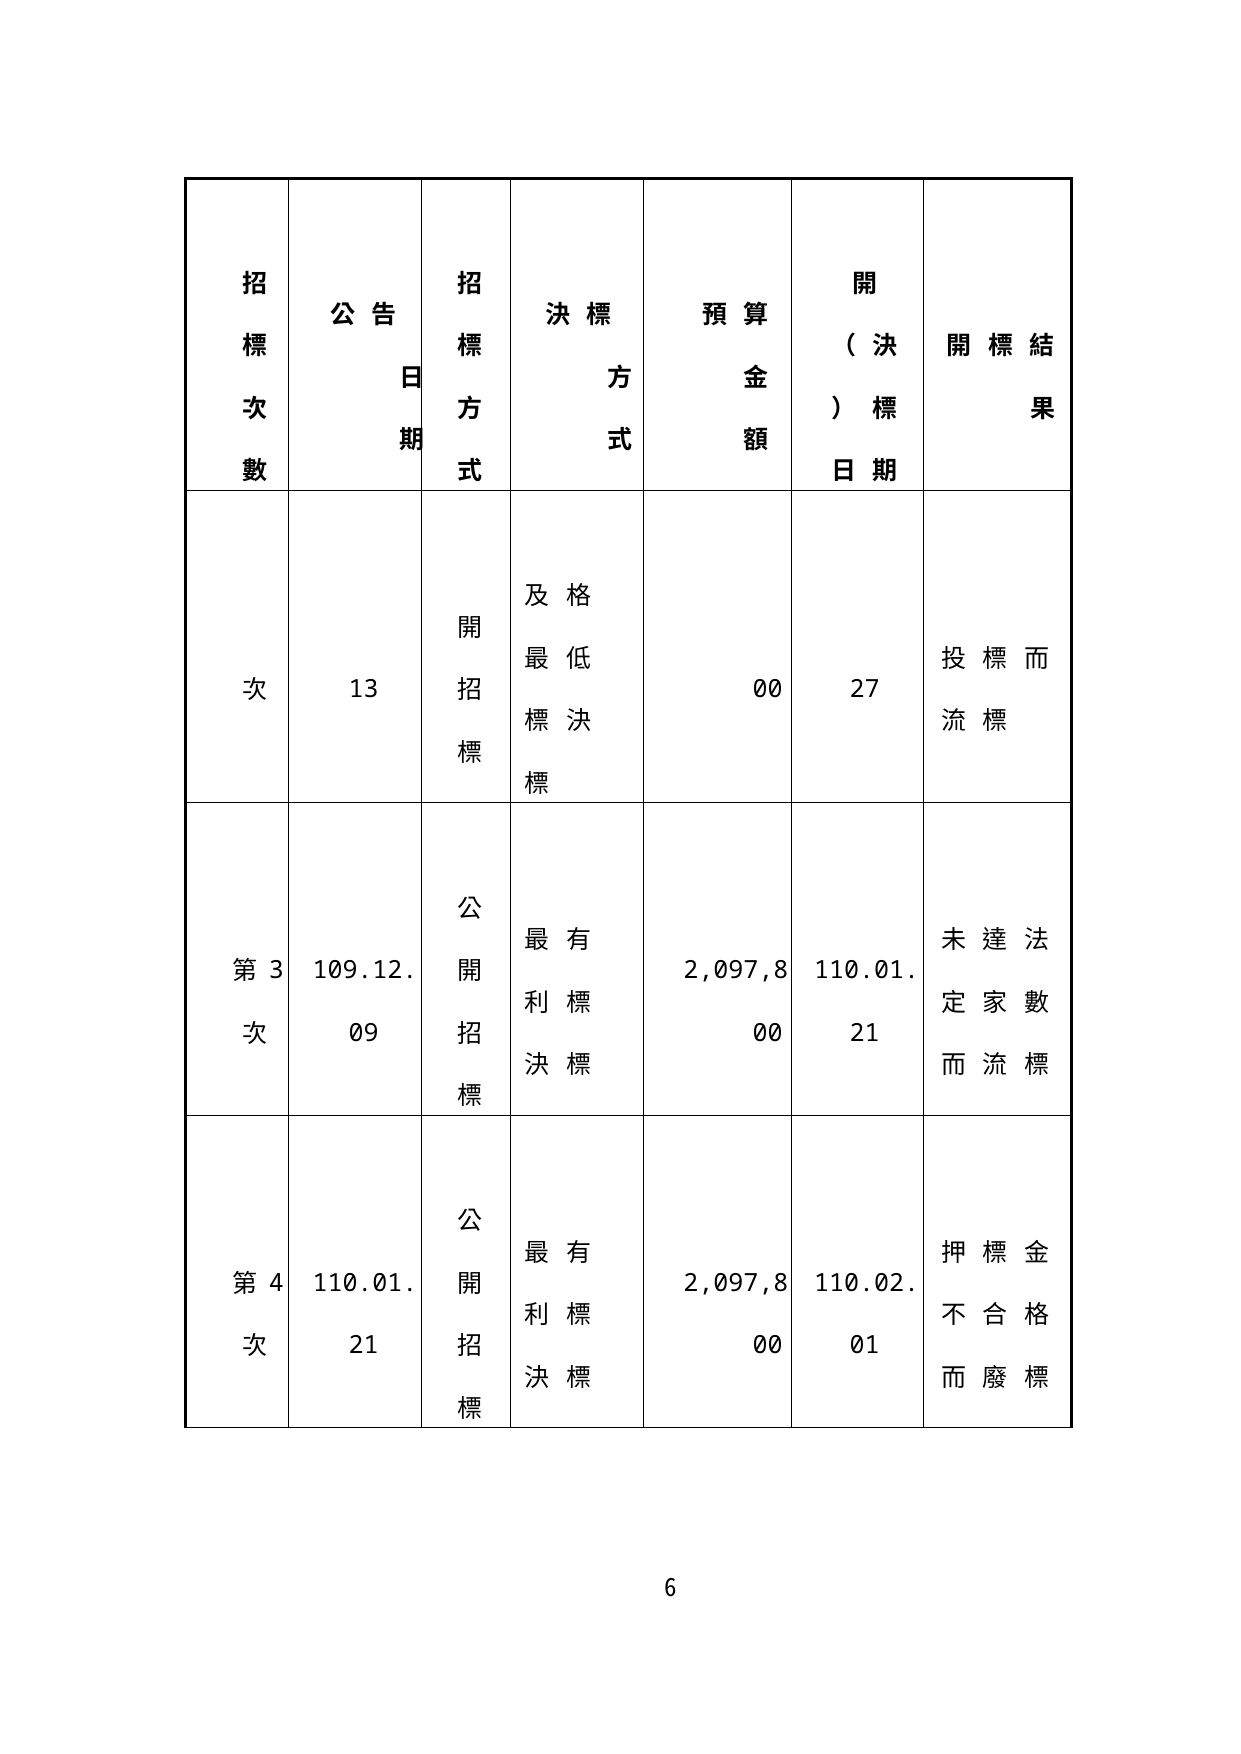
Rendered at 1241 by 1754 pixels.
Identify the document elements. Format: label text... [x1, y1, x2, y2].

table_header 公告日期 [289, 180, 421, 490]
table_cell 次 [187, 491, 288, 802]
table_header 開（決）標 日期 [792, 180, 923, 490]
table_cell 13 [289, 491, 421, 802]
table_cell 2,097,800 [644, 803, 791, 1115]
table_cell 最有利標決標 [511, 1116, 643, 1427]
table_cell 第4次 [187, 1116, 288, 1427]
table_cell 投標而流標 [924, 491, 1070, 802]
table_cell 110.01.21 [792, 803, 923, 1115]
table_header 開標結果 [924, 180, 1070, 490]
table_header 預算金額 [644, 180, 791, 490]
table_cell 109.12.09 [289, 803, 421, 1115]
table_cell 未達法定家數而流標 [924, 803, 1070, 1115]
table_cell 開 招標 [422, 491, 510, 802]
table_cell 2,097,800 [644, 1116, 791, 1427]
table_cell 最有利標決標 [511, 803, 643, 1115]
table_cell 第3次 [187, 803, 288, 1115]
table_cell 00 [644, 491, 791, 802]
table_header 招標 次數 [187, 180, 288, 490]
table_cell 27 [792, 491, 923, 802]
table_header 招標 方式 [422, 180, 510, 490]
table_cell 押標金不合格而廢標 [924, 1116, 1070, 1427]
table_cell 110.02.01 [792, 1116, 923, 1427]
table_cell 及格最低標決標 [511, 491, 643, 802]
table_cell 公開 招標 [422, 1116, 510, 1427]
table_cell 公開 招標 [422, 803, 510, 1115]
table_header 決標方式 [511, 180, 643, 490]
table_cell 110.01.21 [289, 1116, 421, 1427]
